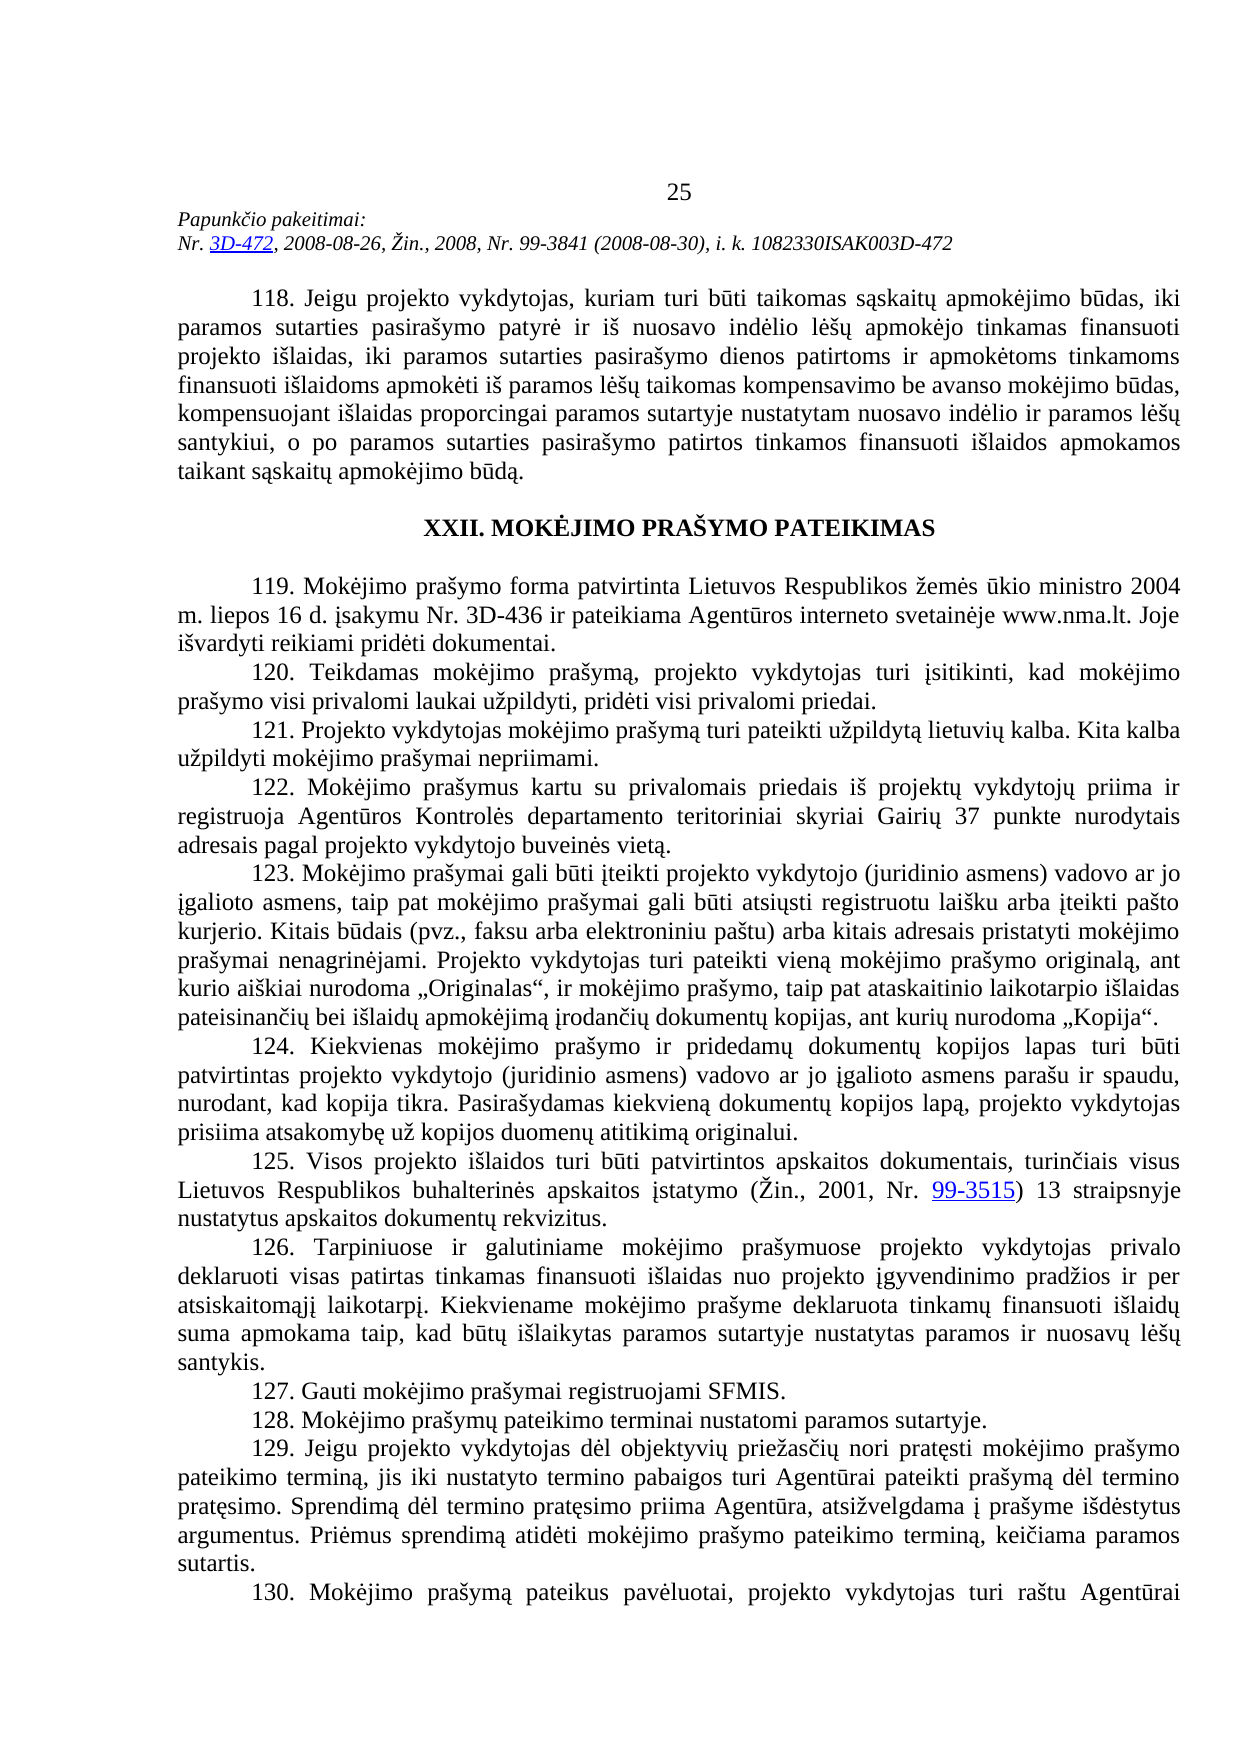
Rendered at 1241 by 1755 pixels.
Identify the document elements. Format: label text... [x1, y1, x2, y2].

text Papunkčio pakeitimai: [177, 207, 1181, 231]
text 122. Mokėjimo prašymus kartu su privalomais priedais iš projektų vykdytojų priima ir registruoja Agentūros Kontrolės departamento teritoriniai skyriai Gairių 37 punkte nurodytais adresais pagal projekto vykdytojo buveinės vietą. [177, 772, 1181, 858]
text 128. Mokėjimo prašymų pateikimo terminai nustatomi paramos sutartyje. [177, 1405, 1181, 1433]
text Nr. 3D-472, 2008-08-26, Žin., 2008, Nr. 99-3841 (2008-08-30), i. k. 1082330ISAK003D-472 [177, 231, 1181, 255]
text 127. Gauti mokėjimo prašymai registruojami SFMIS. [177, 1376, 1181, 1405]
text 125. Visos projekto išlaidos turi būti patvirtintos apskaitos dokumentais, turinčiais visus Lietuvos Respublikos buhalterinės apskaitos įstatymo (Žin., 2001, Nr. 99-3515) 13 straipsnyje nustatytus apskaitos dokumentų rekvizitus. [177, 1146, 1181, 1232]
text 118. Jeigu projekto vykdytojas, kuriam turi būti taikomas sąskaitų apmokėjimo būdas, iki paramos sutarties pasirašymo patyrė ir iš nuosavo indėlio lėšų apmokėjo tinkamas finansuoti projekto išlaidas, iki paramos sutarties pasirašymo dienos patirtoms ir apmokėtoms tinkamoms finansuoti išlaidoms apmokėti iš paramos lėšų taikomas kompensavimo be avanso mokėjimo būdas, kompensuojant išlaidas proporcingai paramos sutartyje nustatytam nuosavo indėlio ir paramos lėšų santykiui, o po paramos sutarties pasirašymo patirtos tinkamos finansuoti išlaidos apmokamos taikant sąskaitų apmokėjimo būdą. [177, 283, 1181, 485]
text 126. Tarpiniuose ir galutiniame mokėjimo prašymuose projekto vykdytojas privalo deklaruoti visas patirtas tinkamas finansuoti išlaidas nuo projekto įgyvendinimo pradžios ir per atsiskaitomąjį laikotarpį. Kiekviename mokėjimo prašyme deklaruota tinkamų finansuoti išlaidų suma apmokama taip, kad būtų išlaikytas paramos sutartyje nustatytas paramos ir nuosavų lėšų santykis. [177, 1232, 1181, 1376]
text XXII. MOKĖJIMO PRAŠYMO PATEIKIMAS [177, 513, 1181, 542]
text 120. Teikdamas mokėjimo prašymą, projekto vykdytojas turi įsitikinti, kad mokėjimo prašymo visi privalomi laukai užpildyti, pridėti visi privalomi priedai. [177, 657, 1181, 715]
text 130. Mokėjimo prašymą pateikus pavėluotai, projekto vykdytojas turi raštu Agentūrai [177, 1577, 1181, 1606]
text 121. Projekto vykdytojas mokėjimo prašymą turi pateikti užpildytą lietuvių kalba. Kita kalba užpildyti mokėjimo prašymai nepriimami. [177, 715, 1181, 772]
text 124. Kiekvienas mokėjimo prašymo ir pridedamų dokumentų kopijos lapas turi būti patvirtintas projekto vykdytojo (juridinio asmens) vadovo ar jo įgalioto asmens parašu ir spaudu, nurodant, kad kopija tikra. Pasirašydamas kiekvieną dokumentų kopijos lapą, projekto vykdytojas prisiima atsakomybę už kopijos duomenų atitikimą originalui. [177, 1031, 1181, 1146]
text 119. Mokėjimo prašymo forma patvirtinta Lietuvos Respublikos žemės ūkio ministro 2004 m. liepos 16 d. įsakymu Nr. 3D-436 ir pateikiama Agentūros interneto svetainėje www.nma.lt. Joje išvardyti reikiami pridėti dokumentai. [177, 571, 1181, 657]
text 129. Jeigu projekto vykdytojas dėl objektyvių priežasčių nori pratęsti mokėjimo prašymo pateikimo terminą, jis iki nustatyto termino pabaigos turi Agentūrai pateikti prašymą dėl termino pratęsimo. Sprendimą dėl termino pratęsimo priima Agentūra, atsižvelgdama į prašyme išdėstytus argumentus. Priėmus sprendimą atidėti mokėjimo prašymo pateikimo terminą, keičiama paramos sutartis. [177, 1433, 1181, 1577]
text 123. Mokėjimo prašymai gali būti įteikti projekto vykdytojo (juridinio asmens) vadovo ar jo įgalioto asmens, taip pat mokėjimo prašymai gali būti atsiųsti registruotu laišku arba įteikti pašto kurjerio. Kitais būdais (pvz., faksu arba elektroniniu paštu) arba kitais adresais pristatyti mokėjimo prašymai nenagrinėjami. Projekto vykdytojas turi pateikti vieną mokėjimo prašymo originalą, ant kurio aiškiai nurodoma „Originalas“, ir mokėjimo prašymo, taip pat ataskaitinio laikotarpio išlaidas pateisinančių bei išlaidų apmokėjimą įrodančių dokumentų kopijas, ant kurių nurodoma „Kopija“. [177, 858, 1181, 1031]
